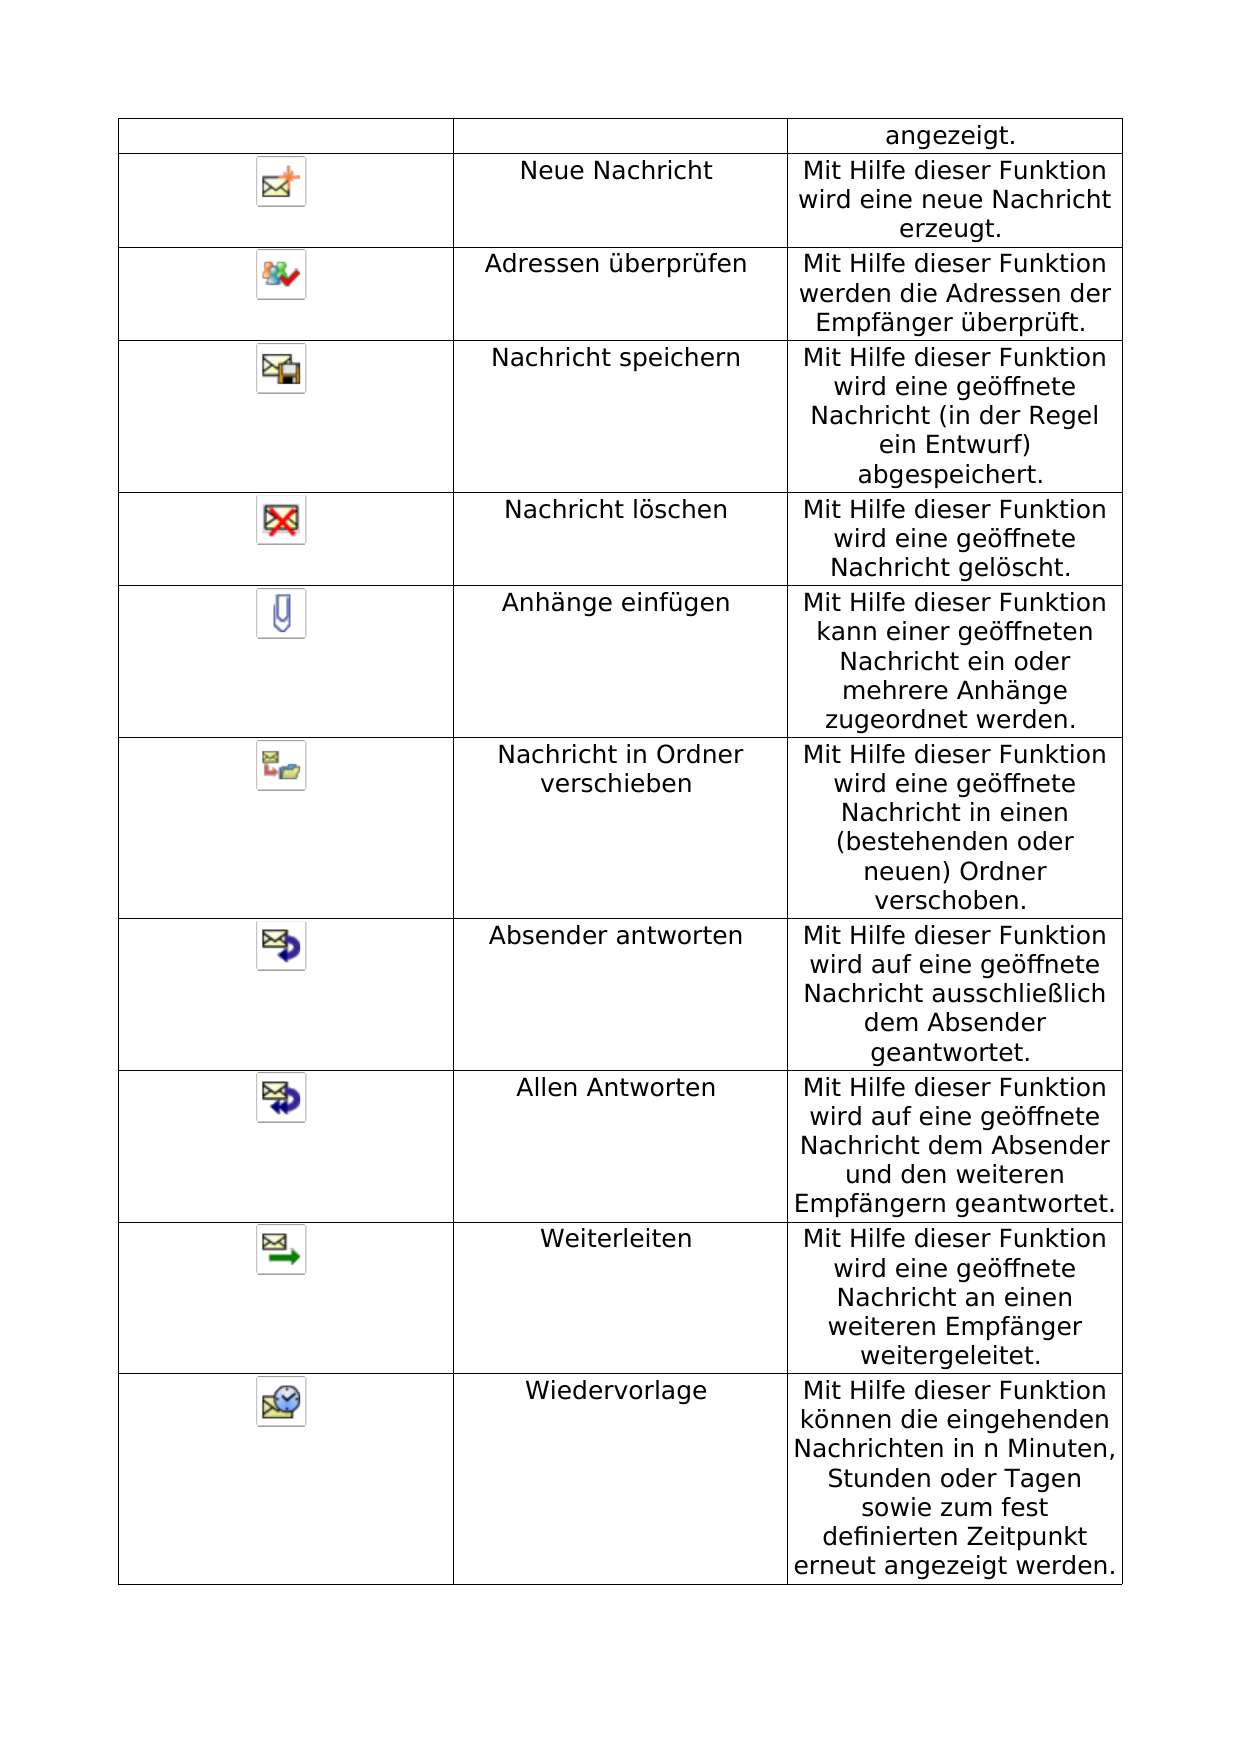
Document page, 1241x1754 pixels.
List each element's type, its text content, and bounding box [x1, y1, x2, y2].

table_cell Anhänge einfügen [454, 586, 787, 737]
table_cell Nachricht in Ordner verschieben [454, 738, 787, 918]
table_cell Mit Hilfe dieser Funktion wird auf eine geöffnete Nachricht dem Absender und den weiteren Empfängern geantwortet. [788, 1071, 1122, 1222]
picture [256, 343, 307, 394]
picture [256, 1072, 307, 1123]
table_cell Allen Antworten [454, 1071, 787, 1222]
picture [256, 921, 307, 971]
table_cell [119, 919, 453, 1070]
table_cell Mit Hilfe dieser Funktion wird eine geöffnete Nachricht (in der Regel ein Entwurf) abgespeichert. [788, 341, 1122, 492]
table_cell Mit Hilfe dieser Funktion wird eine neue Nachricht erzeugt. [788, 154, 1122, 247]
table_cell [119, 1071, 453, 1222]
table_cell Mit Hilfe dieser Funktion werden die Adressen der Empfänger überprüft. [788, 248, 1122, 340]
table_cell [119, 738, 453, 918]
table_cell [119, 1374, 453, 1583]
table_cell Nachricht speichern [454, 341, 787, 492]
picture [256, 156, 307, 207]
picture [256, 495, 307, 545]
table_cell [119, 586, 453, 737]
table_cell Neue Nachricht [454, 154, 787, 247]
table_cell Nachricht löschen [454, 493, 787, 585]
table_cell Weiterleiten [454, 1223, 787, 1373]
picture [256, 249, 307, 300]
table_cell Wiedervorlage [454, 1374, 787, 1583]
table_cell Mit Hilfe dieser Funktion wird eine geöffnete Nachricht in einen (bestehenden oder neuen) Ordner verschoben. [788, 738, 1122, 918]
table_cell [119, 1223, 453, 1373]
table_cell Adressen überprüfen [454, 248, 787, 340]
table_cell [119, 154, 453, 247]
table_cell Absender antworten [454, 919, 787, 1070]
table_cell Mit Hilfe dieser Funktion wird auf eine geöffnete Nachricht ausschließlich dem Absender geantwortet. [788, 919, 1122, 1070]
table_cell Mit Hilfe dieser Funktion können die eingehenden Nachrichten in n Minuten, Stunden oder Tagen sowie zum fest definierten Zeitpunkt erneut angezeigt werden. [788, 1374, 1122, 1583]
table_cell [119, 248, 453, 340]
table_cell Mit Hilfe dieser Funktion wird eine geöffnete Nachricht gelöscht. [788, 493, 1122, 585]
table_cell [119, 341, 453, 492]
picture [256, 588, 307, 639]
table_cell [454, 119, 787, 153]
table_cell [119, 119, 453, 153]
table_cell angezeigt. [788, 119, 1122, 153]
picture [256, 1224, 307, 1275]
table_cell Mit Hilfe dieser Funktion wird eine geöffnete Nachricht an einen weiteren Empfänger weitergeleitet. [788, 1223, 1122, 1373]
table_cell [119, 493, 453, 585]
picture [256, 1376, 307, 1427]
picture [256, 740, 307, 791]
table_cell Mit Hilfe dieser Funktion kann einer geöffneten Nachricht ein oder mehrere Anhänge zugeordnet werden. [788, 586, 1122, 737]
